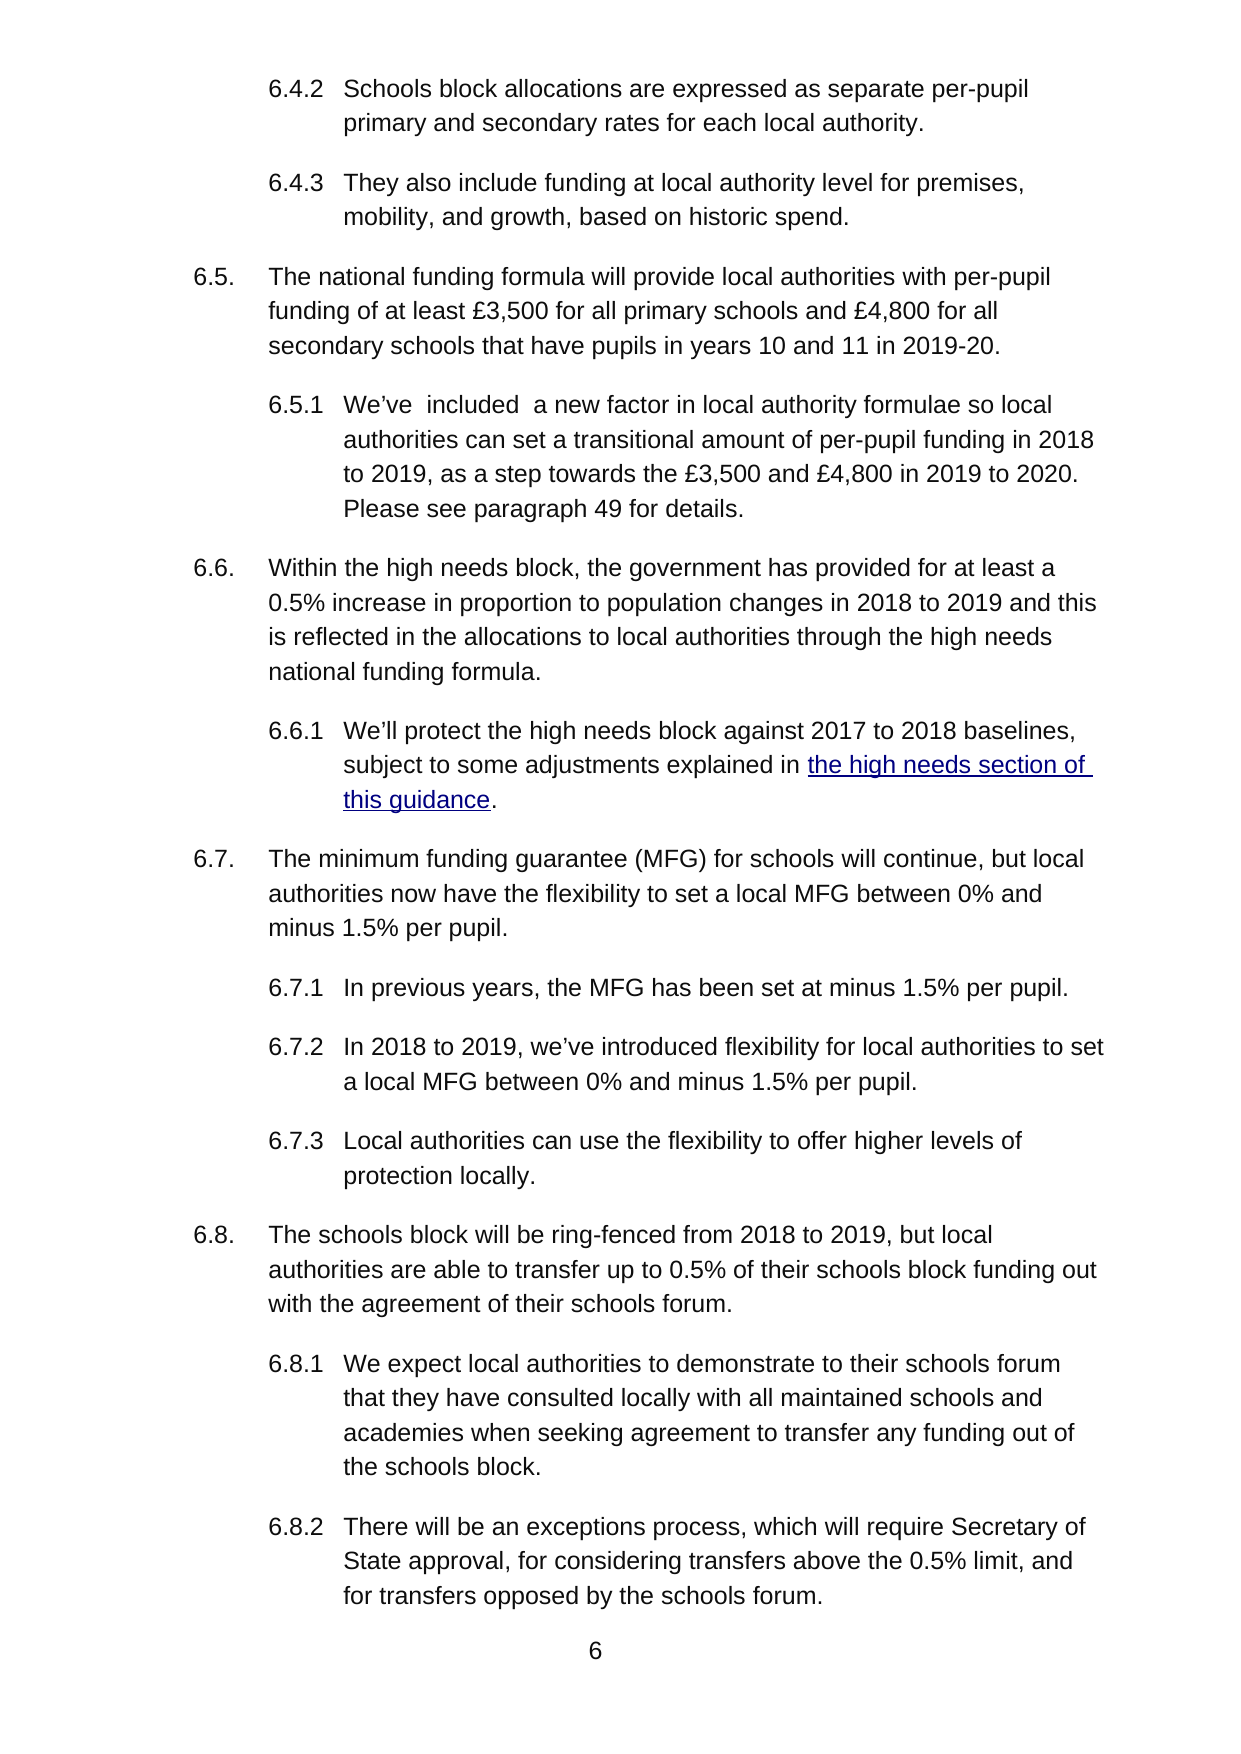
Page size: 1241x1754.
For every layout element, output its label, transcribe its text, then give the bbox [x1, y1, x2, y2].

list Local authorities can use the flexibility to offer higher levels of protection locally. [268, 1126, 1107, 1189]
list In 2018 to 2019, we’ve introduced flexibility for local authorities to set a local MFG between 0% and minus 1.5% per pupil. [268, 1032, 1107, 1096]
list Schools block allocations are expressed as separate per-pupil primary and secondary rates for each local authority. [268, 74, 1107, 137]
list The national funding formula will provide local authorities with per-pupil funding of at least £3,500 for all primary schools and £4,800 for all secondary schools that have pupils in years 10 and 11 in 2019-20. [193, 262, 1107, 359]
list We’ll protect the high needs block against 2017 to 2018 baselines, subject to some adjustments explained in the high needs section of this guidance. [268, 716, 1107, 814]
list There will be an exceptions process, which will require Secretary of State approval, for considering transfers above the 0.5% limit, and for transfers opposed by the schools forum. [268, 1512, 1107, 1609]
list We’ve included a new factor in local authority formulae so local authorities can set a transitional amount of per-pupil funding in 2018 to 2019, as a step towards the £3,500 and £4,800 in 2019 to 2020. Please see paragraph 49 for details. [268, 390, 1107, 522]
list The schools block will be ring-fenced from 2018 to 2019, but local authorities are able to transfer up to 0.5% of their schools block funding out with the agreement of their schools forum. [193, 1220, 1107, 1318]
list Within the high needs block, the government has provided for at least a 0.5% increase in proportion to population changes in 2018 to 2019 and this is reflected in the allocations to local authorities through the high needs national funding formula. [193, 553, 1107, 685]
list We expect local authorities to demonstrate to their schools forum that they have consulted locally with all maintained schools and academies when seeking agreement to transfer any funding out of the schools block. [268, 1349, 1107, 1481]
list In previous years, the MFG has been set at minus 1.5% per pupil. [268, 973, 1107, 1002]
list The minimum funding guarantee (MFG) for schools will continue, but local authorities now have the flexibility to set a local MFG between 0% and minus 1.5% per pupil. [193, 844, 1107, 942]
list They also include funding at local authority level for premises, mobility, and growth, based on historic spend. [268, 168, 1107, 231]
